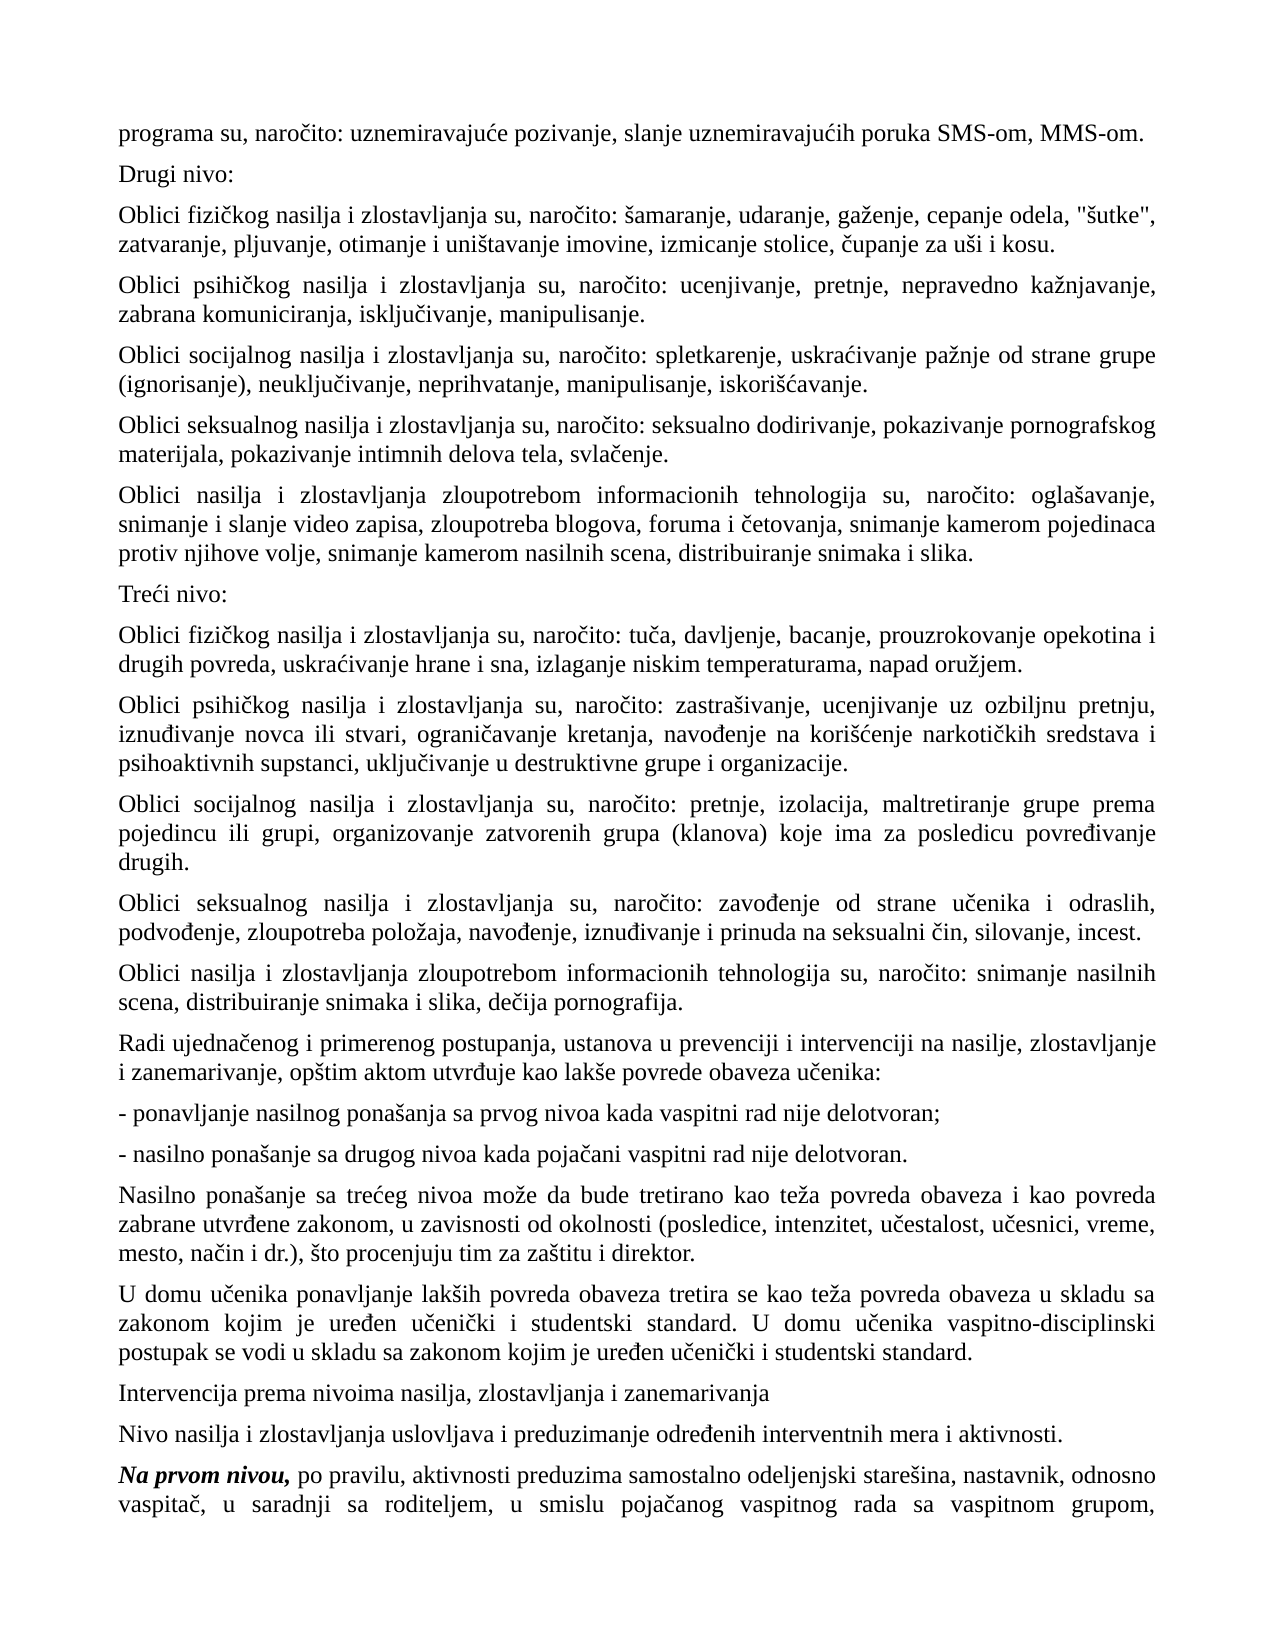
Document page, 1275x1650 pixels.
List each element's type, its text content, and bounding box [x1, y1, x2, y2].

text U domu učenika ponavljanje lakših povreda obaveza tretira se kao teža povreda obaveza u skladu sa zakonom kojim je uređen učenički i studentski standard. U domu učenika vaspitno-disciplinski postupak se vodi u skladu sa zakonom kojim je uređen učenički i studentski standard. [118, 1279, 1157, 1366]
text Oblici seksualnog nasilja i zlostavljanja su, naročito: seksualno dodirivanje, pokazivanje pornografskog materijala, pokazivanje intimnih delova tela, svlačenje. [118, 411, 1157, 468]
text Oblici nasilja i zlostavljanja zloupotrebom informacionih tehnologija su, naročito: oglašavanje, snimanje i slanje video zapisa, zloupotreba blogova, foruma i četovanja, snimanje kamerom pojedinaca protiv njihove volje, snimanje kamerom nasilnih scena, distribuiranje snimaka i slika. [118, 481, 1157, 567]
text Oblici socijalnog nasilja i zlostavljanja su, naročito: spletkarenje, uskraćivanje pažnje od strane grupe (ignorisanje), neuključivanje, neprihvatanje, manipulisanje, iskorišćavanje. [118, 341, 1157, 398]
text Nivo nasilja i zlostavljanja uslovljava i preduzimanje određenih interventnih mera i aktivnosti. [118, 1419, 1157, 1448]
text programa su, naročito: uznemiravajuće pozivanje, slanje uznemiravajućih poruka SMS-om, MMS-om. [118, 118, 1157, 147]
text Oblici seksualnog nasilja i zlostavljanja su, naročito: zavođenje od strane učenika i odraslih, podvođenje, zloupotreba položaja, navođenje, iznuđivanje i prinuda na seksualni čin, silovanje, incest. [118, 888, 1157, 946]
text Oblici nasilja i zlostavljanja zloupotrebom informacionih tehnologija su, naročito: snimanje nasilnih scena, distribuiranje snimaka i slika, dečija pornografija. [118, 958, 1157, 1016]
text Oblici fizičkog nasilja i zlostavljanja su, naročito: tuča, davljenje, bacanje, prouzrokovanje opekotina i drugih povreda, uskraćivanje hrane i sna, izlaganje niskim temperaturama, napad oružjem. [118, 621, 1157, 678]
text Drugi nivo: [118, 159, 1157, 188]
text Radi ujednačenog i primerenog postupanja, ustanova u prevenciji i intervenciji na nasilje, zlostavljanje i zanemarivanje, opštim aktom utvrđuje kao lakše povrede obaveza učenika: [118, 1028, 1157, 1086]
text Oblici fizičkog nasilja i zlostavljanja su, naročito: šamaranje, udaranje, gaženje, cepanje odela, "šutke", zatvaranje, pljuvanje, otimanje i uništavanje imovine, izmicanje stolice, čupanje za uši i kosu. [118, 201, 1157, 258]
text Treći nivo: [118, 579, 1157, 608]
text Nasilno ponašanje sa trećeg nivoa može da bude tretirano kao teža povreda obaveza i kao povreda zabrane utvrđene zakonom, u zavisnosti od okolnosti (posledice, intenzitet, učestalost, učesnici, vreme, mesto, način i dr.), što procenjuju tim za zaštitu i direktor. [118, 1181, 1157, 1267]
text - ponavljanje nasilnog ponašanja sa prvog nivoa kada vaspitni rad nije delotvoran; [118, 1098, 1157, 1127]
text - nasilno ponašanje sa drugog nivoa kada pojačani vaspitni rad nije delotvoran. [118, 1139, 1157, 1168]
text Oblici socijalnog nasilja i zlostavljanja su, naročito: pretnje, izolacija, maltretiranje grupe prema pojedincu ili grupi, organizovanje zatvorenih grupa (klanova) koje ima za posledicu povređivanje drugih. [118, 789, 1157, 876]
text Intervencija prema nivoima nasilja, zlostavljanja i zanemarivanja [118, 1378, 1157, 1407]
text Oblici psihičkog nasilja i zlostavljanja su, naročito: zastrašivanje, ucenjivanje uz ozbiljnu pretnju, iznuđivanje novca ili stvari, ograničavanje kretanja, navođenje na korišćenje narkotičkih sredstava i psihoaktivnih supstanci, uključivanje u destruktivne grupe i organizacije. [118, 691, 1157, 777]
text Oblici psihičkog nasilja i zlostavljanja su, naročito: ucenjivanje, pretnje, nepravedno kažnjavanje, zabrana komuniciranja, isključivanje, manipulisanje. [118, 271, 1157, 328]
text Na prvom nivou, po pravilu, aktivnosti preduzima samostalno odeljenjski starešina, nastavnik, odnosno vaspitač, u saradnji sa roditeljem, u smislu pojačanog vaspitnog rada sa vaspitnom grupom, [118, 1461, 1157, 1518]
